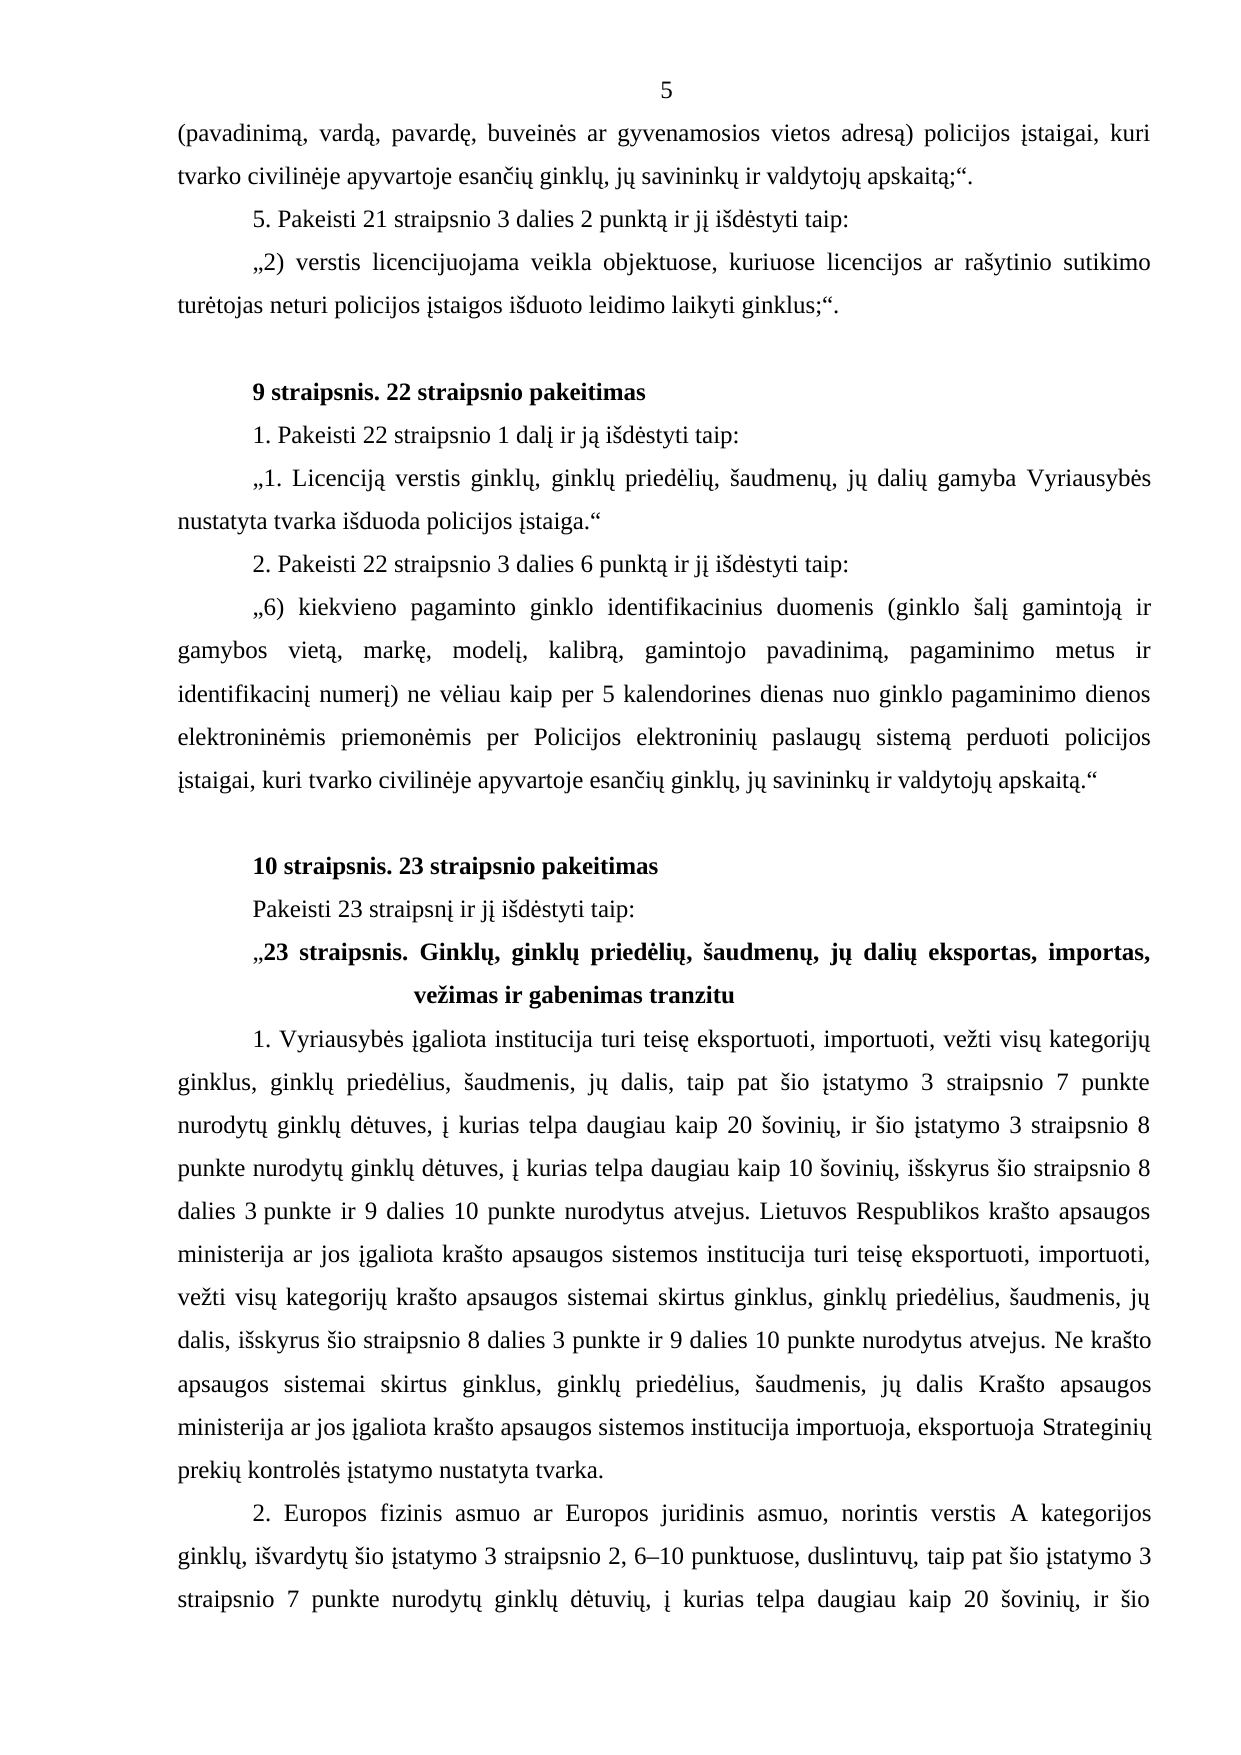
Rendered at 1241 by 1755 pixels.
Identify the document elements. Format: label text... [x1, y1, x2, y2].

text „6) kiekvieno pagaminto ginklo identifikacinius duomenis (ginklo šalį gamintoją ir gamybos vietą, markę, modelį, kalibrą, gamintojo pavadinimą, pagaminimo metus ir identifikacinį numerį) ne vėliau kaip per 5 kalendorines dienas nuo ginklo pagaminimo dienos elektroninėmis priemonėmis per Policijos elektroninių paslaugų sistemą perduoti policijos įstaigai, kuri tvarko civilinėje apyvartoje esančių ginklų, jų savininkų ir valdytojų apskaitą.“ [177, 592, 1152, 794]
text 5. Pakeisti 21 straipsnio 3 dalies 2 punktą ir jį išdėstyti taip: [177, 204, 1152, 233]
text 10 straipsnis. 23 straipsnio pakeitimas [177, 851, 1152, 880]
text Pakeisti 23 straipsnį ir jį išdėstyti taip: [177, 894, 1152, 923]
text „23 straipsnis. Ginklų, ginklų priedėlių, šaudmenų, jų dalių eksportas, importas, vežimas ir gabenimas tranzitu [252, 937, 1152, 1009]
text 1. Vyriausybės įgaliota institucija turi teisę eksportuoti, importuoti, vežti visų kategorijų ginklus, ginklų priedėlius, šaudmenis, jų dalis, taip pat šio įstatymo 3 straipsnio 7 punkte nurodytų ginklų dėtuves, į kurias telpa daugiau kaip 20 šovinių, ir šio įstatymo 3 straipsnio 8 punkte nurodytų ginklų dėtuves, į kurias telpa daugiau kaip 10 šovinių, išskyrus šio straipsnio 8 dalies 3 punkte ir 9 dalies 10 punkte nurodytus atvejus. Lietuvos Respublikos krašto apsaugos ministerija ar jos įgaliota krašto apsaugos sistemos institucija turi teisę eksportuoti, importuoti, vežti visų kategorijų krašto apsaugos sistemai skirtus ginklus, ginklų priedėlius, šaudmenis, jų dalis, išskyrus šio straipsnio 8 dalies 3 punkte ir 9 dalies 10 punkte nurodytus atvejus. Ne krašto apsaugos sistemai skirtus ginklus, ginklų priedėlius, šaudmenis, jų dalis Krašto apsaugos ministerija ar jos įgaliota krašto apsaugos sistemos institucija importuoja, eksportuoja Strateginių prekių kontrolės įstatymo nustatyta tvarka. [177, 1024, 1152, 1484]
text 1. Pakeisti 22 straipsnio 1 dalį ir ją išdėstyti taip: [177, 420, 1152, 449]
text (pavadinimą, vardą, pavardę, buveinės ar gyvenamosios vietos adresą) policijos įstaigai, kuri tvarko civilinėje apyvartoje esančių ginklų, jų savininkų ir valdytojų apskaitą;“. [177, 118, 1152, 190]
text 2. Europos fizinis asmuo ar Europos juridinis asmuo, norintis verstis A kategorijos ginklų, išvardytų šio įstatymo 3 straipsnio 2, 6–10 punktuose, duslintuvų, taip pat šio įstatymo 3 straipsnio 7 punkte nurodytų ginklų dėtuvių, į kurias telpa daugiau kaip 20 šovinių, ir šio [177, 1498, 1152, 1613]
text 2. Pakeisti 22 straipsnio 3 dalies 6 punktą ir jį išdėstyti taip: [177, 549, 1152, 578]
text „1. Licenciją verstis ginklų, ginklų priedėlių, šaudmenų, jų dalių gamyba Vyriausybės nustatyta tvarka išduoda policijos įstaiga.“ [177, 463, 1152, 535]
text 9 straipsnis. 22 straipsnio pakeitimas [177, 377, 1152, 406]
text „2) verstis licencijuojama veikla objektuose, kuriuose licencijos ar rašytinio sutikimo turėtojas neturi policijos įstaigos išduoto leidimo laikyti ginklus;“. [177, 247, 1152, 319]
